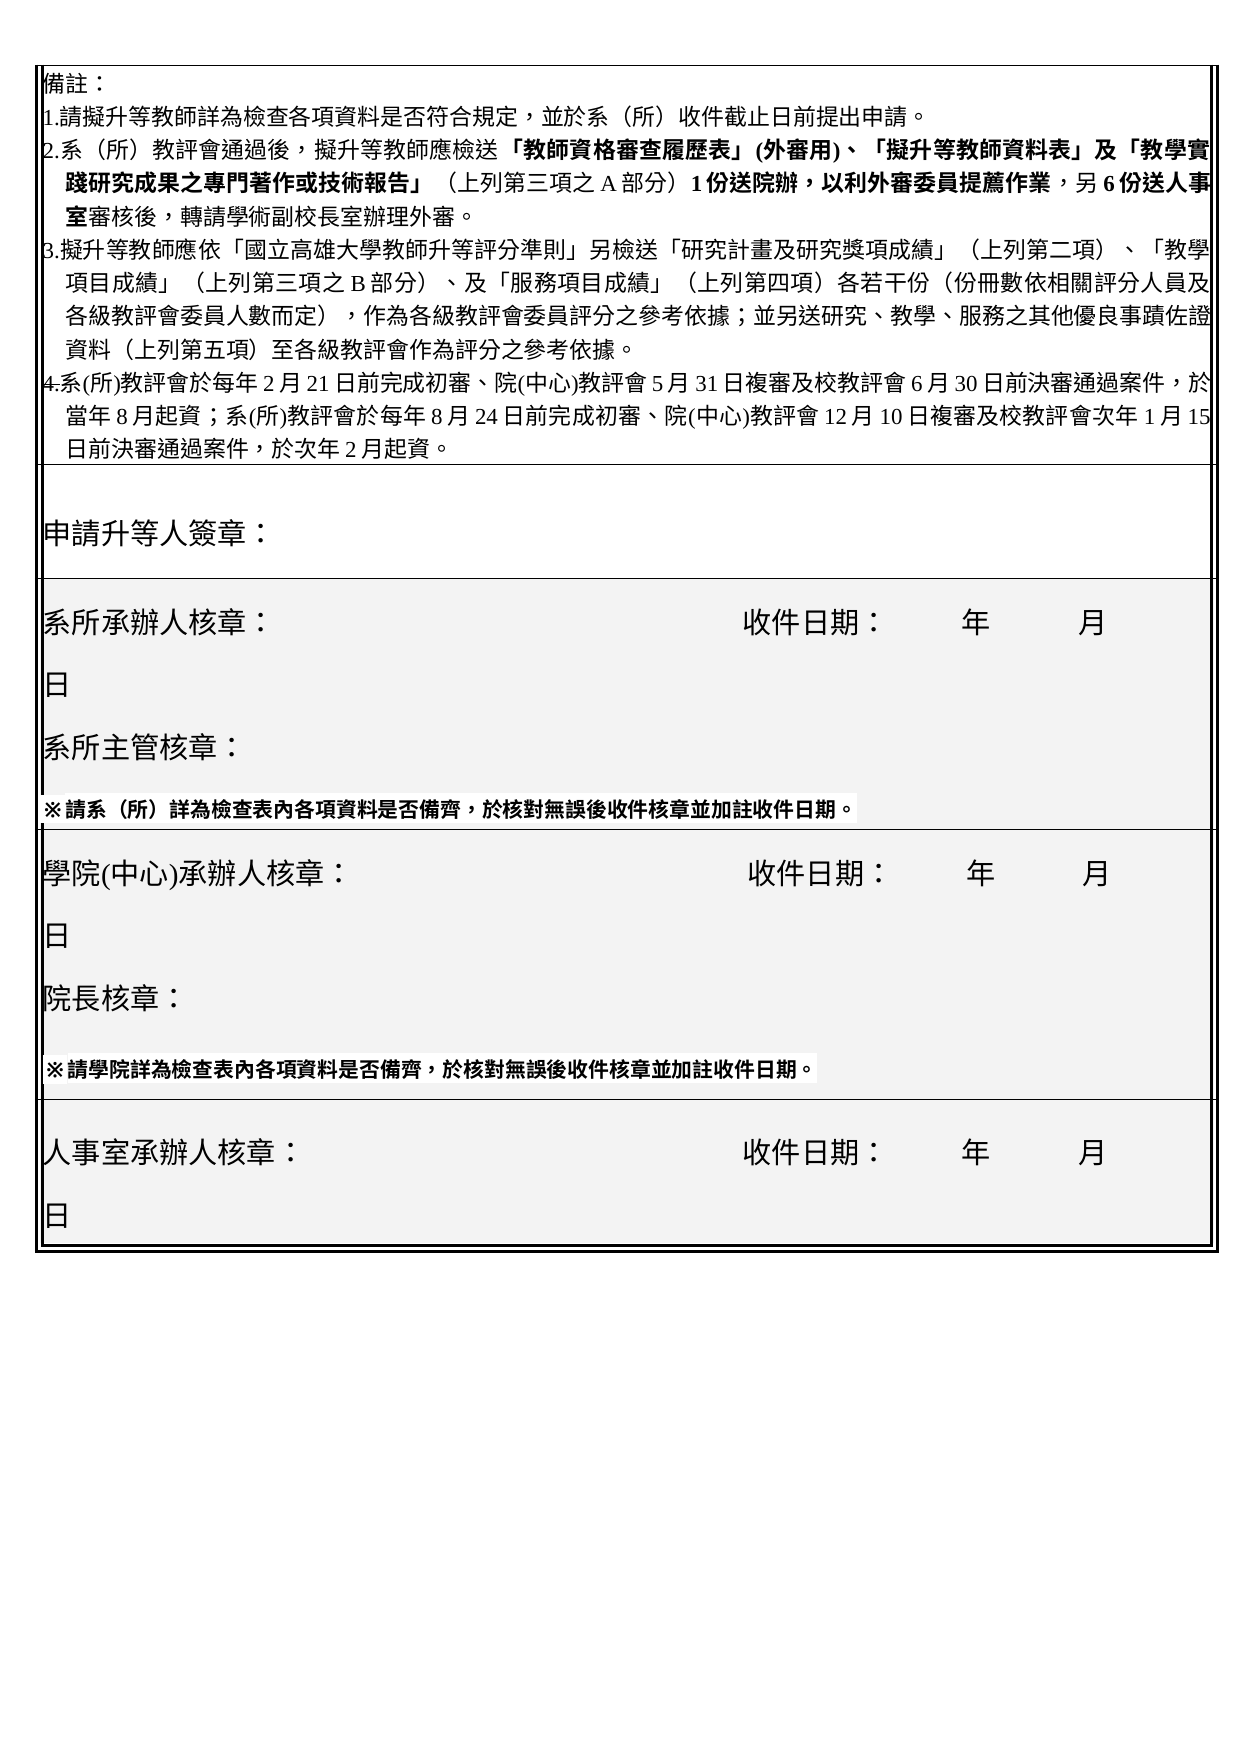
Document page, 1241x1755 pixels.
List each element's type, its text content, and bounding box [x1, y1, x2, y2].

table_cell 人事室承辦人核章： 收件日期： 年 月 日 [44, 1234, 1210, 1243]
table_cell 學院(中心)承辦人核章： 收件日期： 年 月 日 院長核章： ※請學院詳為檢查表內各項資料是否備齊，於核對無誤後收件核章並加註收件日期。 [44, 830, 1210, 1027]
table_cell 人事室承辦人核章： 收件日期： 年 月 日 [44, 1100, 1210, 1109]
table_cell 備註： 1.請擬升等教師詳為檢查各項資料是否符合規定，並於系（所）收件截止日前提出申請。 2.系（所）教評會通過後，擬升等教師應檢送「教師資格審查履歷表」(外審用)、「擬升等教師資料表」及「教學實踐研究成果之專門著作或技術報告」（上列第三項之A部分）1份送院辦，以利外審委員提薦作業，另6份送人事室審核後，轉請學術副校長室辦理外審。 3.擬升等教師應依「國立高雄大學教師升等評分準則」另檢送「研究計畫及研究獎項成績」（上列第二項）、「教學項目成績」（上列第三項之B部分）、及「服務項目成績」（上列第四項）各若干份（份冊數依相關評分人員及各級教評會委員人數而定），作為各級教評會委員評分之參考依據；並另送研究、教學、服務之其他優良事蹟佐證資料（上列第五項）至各級教評會作為評分之參考依據。 4.系(所)教評會於每年2月21日前完成初審、院(中心)教評會5月31日複審及校教評會6月30日前決審通過案件，於當年8月起資；系(所)教評會於每年8月24日前完成初審、院(中心)教評會12月10日複審及校教評會次年1月15日前決審通過案件，於次年2月起資。 [44, 66, 1210, 464]
table_cell 系所承辦人核章： 收件日期： 年 月 日 系所主管核章： ※請系（所）詳為檢查表內各項資料是否備齊，於核對無誤後收件核章並加註收件日期。 [44, 579, 1210, 829]
table_cell 申請升等人簽章： [44, 465, 1210, 578]
table_cell 學院(中心)承辦人核章： 收件日期： 年 月 日 院長核章： ※請學院詳為檢查表內各項資料是否備齊，於核對無誤後收件核章並加註收件日期。 [44, 1089, 1210, 1099]
